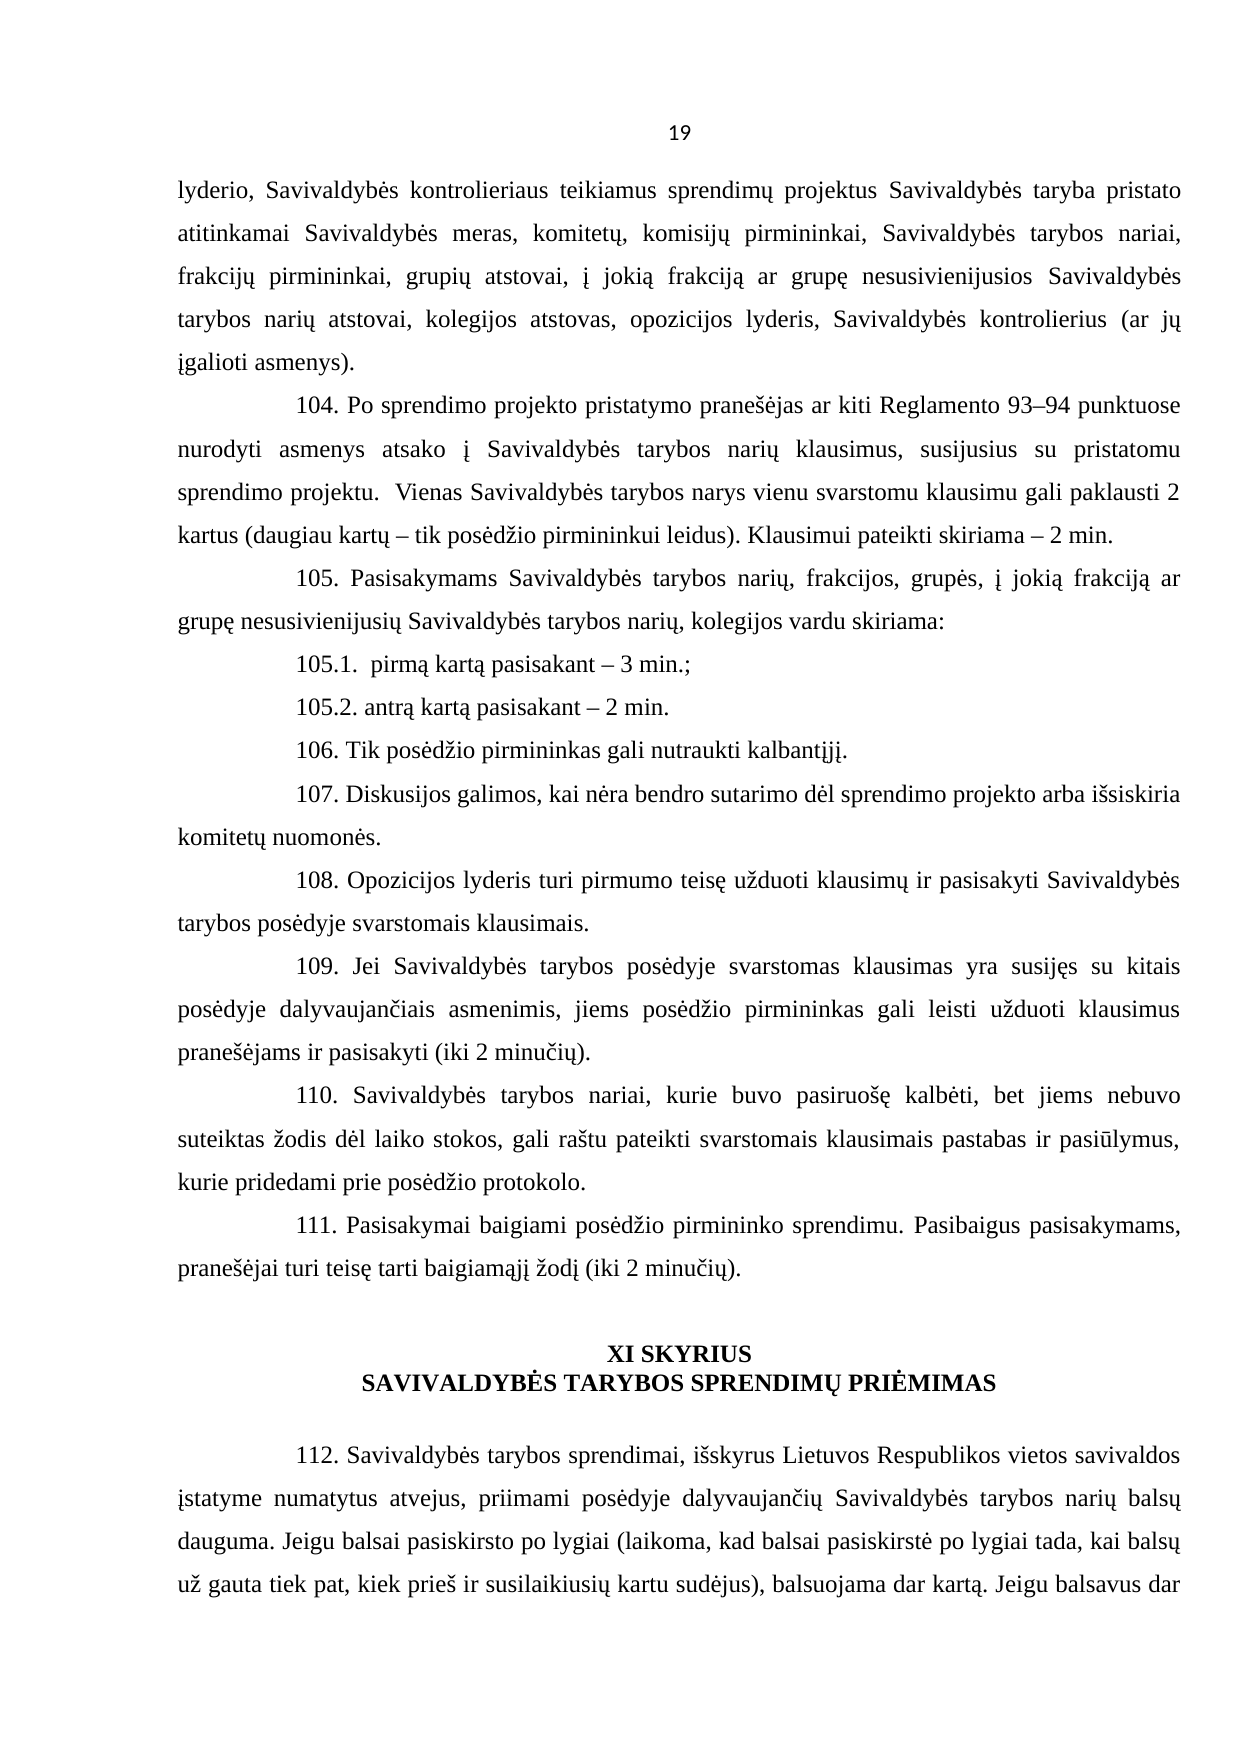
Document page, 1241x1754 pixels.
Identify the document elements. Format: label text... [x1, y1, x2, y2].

text 109. Jei Savivaldybės tarybos posėdyje svarstomas klausimas yra susijęs su kitais posėdyje dalyvaujančiais asmenimis, jiems posėdžio pirmininkas gali leisti užduoti klausimus pranešėjams ir pasisakyti (iki 2 minučių). [177, 951, 1181, 1066]
text 106. Tik posėdžio pirmininkas gali nutraukti kalbantįjį. [177, 736, 1181, 764]
text lyderio, Savivaldybės kontrolieriaus teikiamus sprendimų projektus Savivaldybės taryba pristato atitinkamai Savivaldybės meras, komitetų, komisijų pirmininkai, Savivaldybės tarybos nariai, frakcijų pirmininkai, grupių atstovai, į jokią frakciją ar grupę nesusivienijusios Savivaldybės tarybos narių atstovai, kolegijos atstovas, opozicijos lyderis, Savivaldybės kontrolierius (ar jų įgalioti asmenys). [177, 175, 1181, 376]
text 105.2. antrą kartą pasisakant – 2 min. [177, 692, 1181, 721]
text SAVIVALDYBĖS TARYBOS SPRENDIMŲ PRIĖMIMAS [177, 1368, 1181, 1397]
text 112. Savivaldybės tarybos sprendimai, išskyrus Lietuvos Respublikos vietos savivaldos įstatyme numatytus atvejus, priimami posėdyje dalyvaujančių Savivaldybės tarybos narių balsų dauguma. Jeigu balsai pasiskirsto po lygiai (laikoma, kad balsai pasiskirstė po lygiai tada, kai balsų už gauta tiek pat, kiek prieš ir susilaikiusių kartu sudėjus), balsuojama dar kartą. Jeigu balsavus dar [177, 1440, 1181, 1598]
text 107. Diskusijos galimos, kai nėra bendro sutarimo dėl sprendimo projekto arba išsiskiria komitetų nuomonės. [177, 779, 1181, 851]
text 104. Po sprendimo projekto pristatymo pranešėjas ar kiti Reglamento 93–94 punktuose nurodyti asmenys atsako į Savivaldybės tarybos narių klausimus, susijusius su pristatomu sprendimo projektu. Vienas Savivaldybės tarybos narys vienu svarstomu klausimu gali paklausti 2 kartus (daugiau kartų – tik posėdžio pirmininkui leidus). Klausimui pateikti skiriama – 2 min. [177, 391, 1181, 549]
text 105. Pasisakymams Savivaldybės tarybos narių, frakcijos, grupės, į jokią frakciją ar grupę nesusivienijusių Savivaldybės tarybos narių, kolegijos vardu skiriama: [177, 563, 1181, 635]
text 108. Opozicijos lyderis turi pirmumo teisę užduoti klausimų ir pasisakyti Savivaldybės tarybos posėdyje svarstomais klausimais. [177, 865, 1181, 937]
text 111. Pasisakymai baigiami posėdžio pirmininko sprendimu. Pasibaigus pasisakymams, pranešėjai turi teisę tarti baigiamąjį žodį (iki 2 minučių). [177, 1210, 1181, 1282]
text 105.1. pirmą kartą pasisakant – 3 min.; [177, 649, 1181, 678]
text 110. Savivaldybės tarybos nariai, kurie buvo pasiruošę kalbėti, bet jiems nebuvo suteiktas žodis dėl laiko stokos, gali raštu pateikti svarstomais klausimais pastabas ir pasiūlymus, kurie pridedami prie posėdžio protokolo. [177, 1081, 1181, 1196]
text XI SKYRIUS [177, 1339, 1181, 1368]
